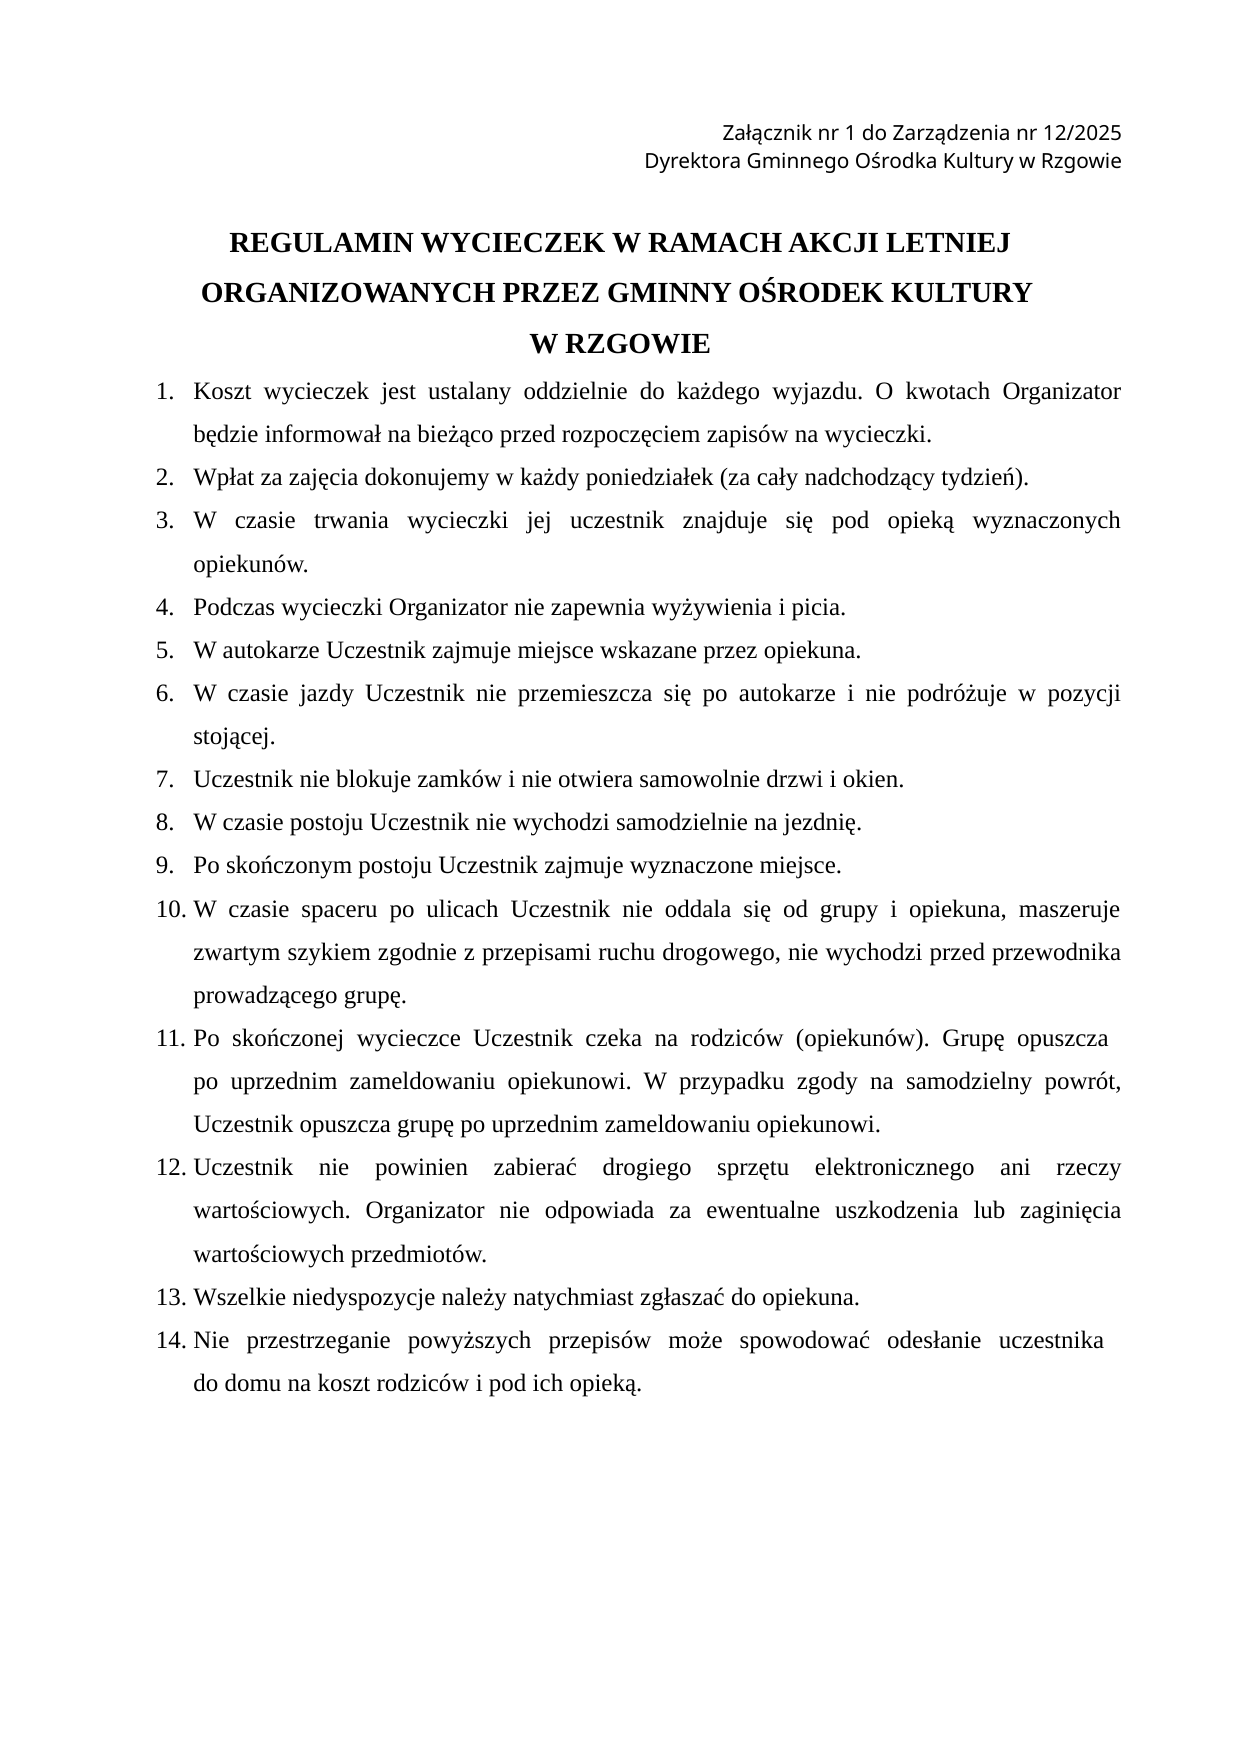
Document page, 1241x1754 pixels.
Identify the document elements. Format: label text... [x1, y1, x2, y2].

list W czasie postoju Uczestnik nie wychodzi samodzielnie na jezdnię. [156, 807, 1122, 836]
list Uczestnik nie blokuje zamków i nie otwiera samowolnie drzwi i okien. [156, 764, 1122, 793]
text Dyrektora Gminnego Ośrodka Kultury w Rzgowie [118, 147, 1122, 175]
list W czasie spaceru po ulicach Uczestnik nie oddala się od grupy i opiekuna, maszeruje zwartym szykiem zgodnie z przepisami ruchu drogowego, nie wychodzi przed przewodnika prowadzącego grupę. [156, 894, 1122, 1009]
text ORGANIZOWANYCH PRZEZ GMINNY OŚRODEK KULTURY W RZGOWIE [118, 276, 1122, 359]
list Po skończonej wycieczce Uczestnik czeka na rodziców (opiekunów). Grupę opuszcza po uprzednim zameldowaniu opiekunowi. W przypadku zgody na samodzielny powrót, Uczestnik opuszcza grupę po uprzednim zameldowaniu opiekunowi. [156, 1023, 1122, 1138]
list Wszelkie niedyspozycje należy natychmiast zgłaszać do opiekuna. [156, 1282, 1122, 1311]
list W czasie jazdy Uczestnik nie przemieszcza się po autokarze i nie podróżuje w pozycji stojącej. [156, 678, 1122, 750]
list Wpłat za zajęcia dokonujemy w każdy poniedziałek (za cały nadchodzący tydzień). [156, 462, 1122, 491]
list W czasie trwania wycieczki jej uczestnik znajduje się pod opieką wyznaczonych opiekunów. [156, 506, 1122, 577]
text Załącznik nr 1 do Zarządzenia nr 12/2025 [118, 118, 1122, 147]
list Po skończonym postoju Uczestnik zajmuje wyznaczone miejsce. [156, 851, 1122, 879]
list W autokarze Uczestnik zajmuje miejsce wskazane przez opiekuna. [156, 635, 1122, 664]
list Uczestnik nie powinien zabierać drogiego sprzętu elektronicznego ani rzeczy wartościowych. Organizator nie odpowiada za ewentualne uszkodzenia lub zaginięcia wartościowych przedmiotów. [156, 1152, 1122, 1267]
text REGULAMIN WYCIECZEK W RAMACH AKCJI LETNIEJ [118, 225, 1122, 259]
list Podczas wycieczki Organizator nie zapewnia wyżywienia i picia. [156, 592, 1122, 621]
list Koszt wycieczek jest ustalany oddzielnie do każdego wyjazdu. O kwotach Organizator będzie informował na bieżąco przed rozpoczęciem zapisów na wycieczki. [156, 376, 1122, 448]
list Nie przestrzeganie powyższych przepisów może spowodować odesłanie uczestnika do domu na koszt rodziców i pod ich opieką. [156, 1325, 1122, 1397]
